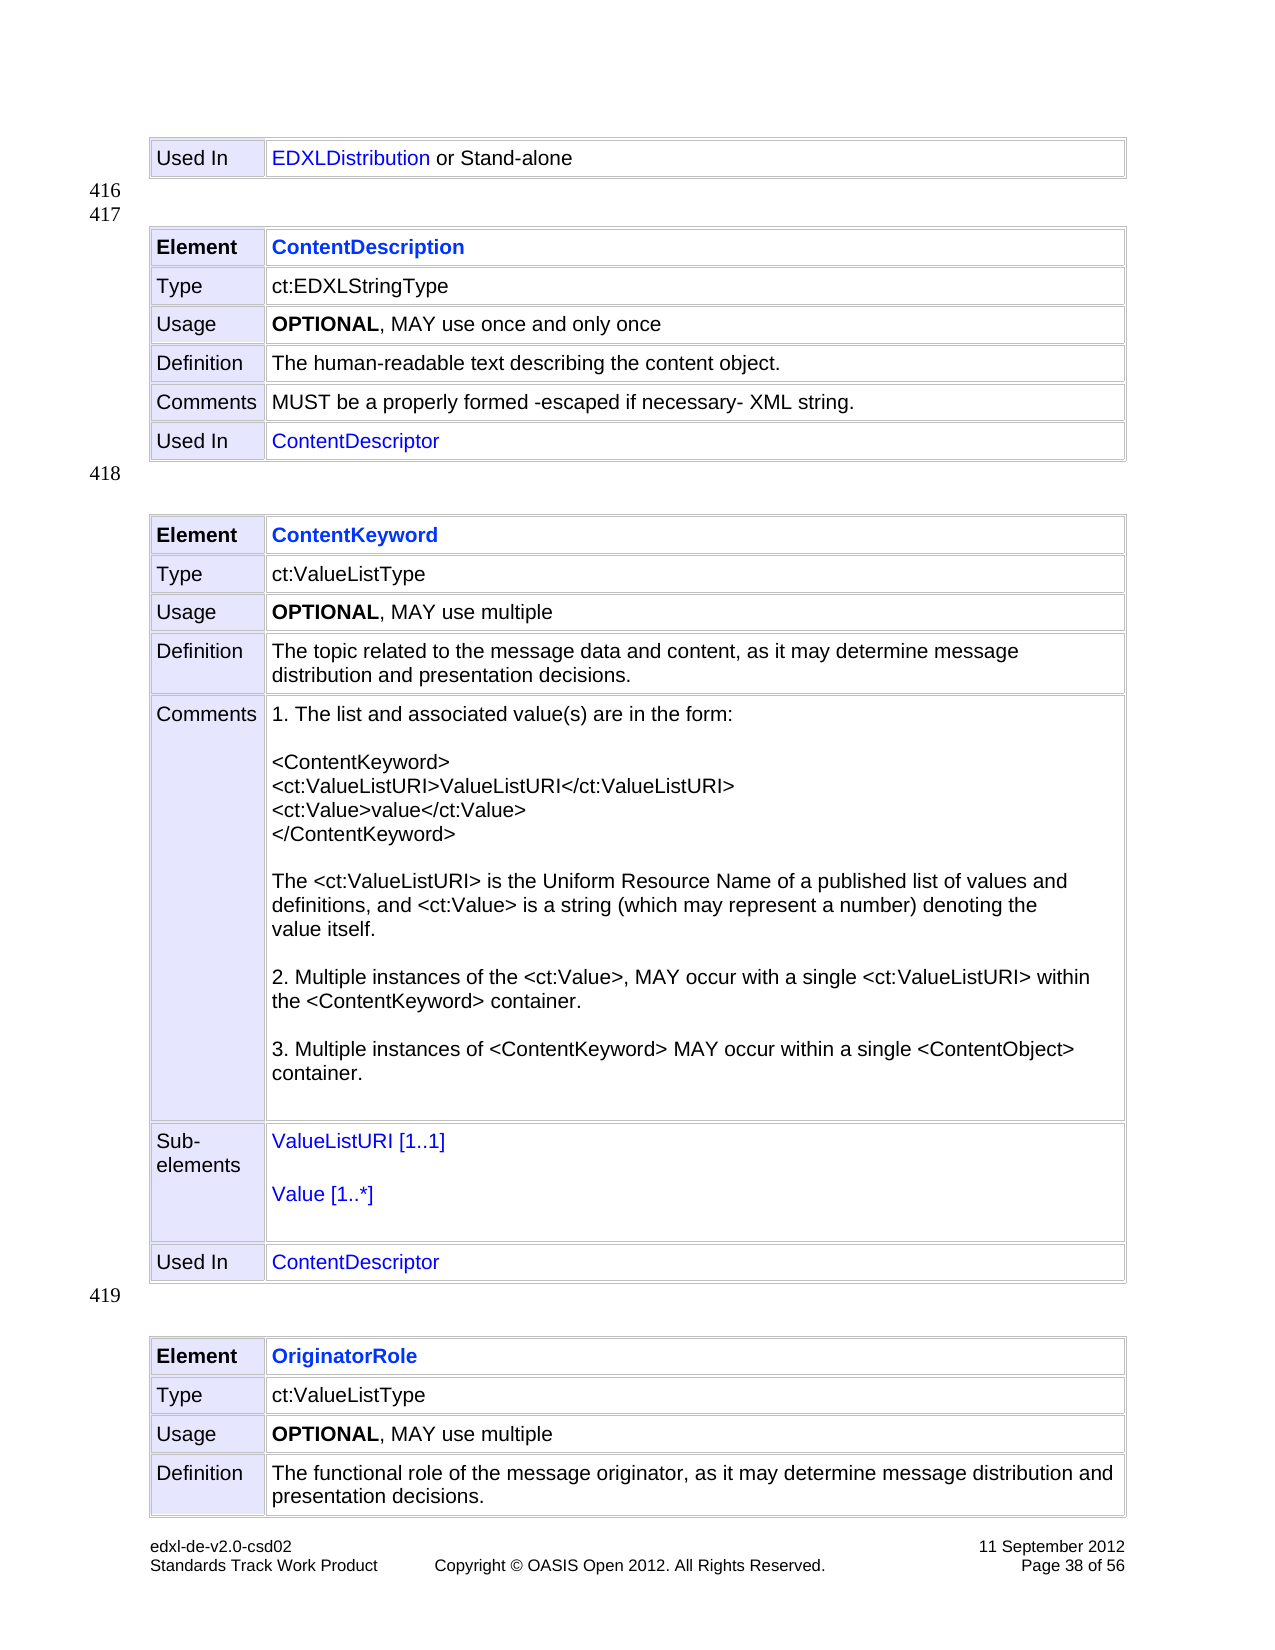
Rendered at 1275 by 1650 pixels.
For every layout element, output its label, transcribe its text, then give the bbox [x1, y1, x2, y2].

table_header Element [152, 1339, 264, 1374]
table_cell ContentDescriptor [267, 423, 1124, 459]
table_cell Definition [152, 346, 264, 381]
table_cell OPTIONAL, MAY use multiple [267, 1416, 1124, 1452]
table_cell Used In [152, 1245, 264, 1280]
table_cell OPTIONAL, MAY use once and only once [267, 307, 1124, 342]
table_cell The functional role of the message originator, as it may determine message distribution and presentation decisions. [267, 1455, 1124, 1514]
table_cell Type [152, 1378, 264, 1413]
table_cell The topic related to the message data and content, as it may determine message distribution and presentation decisions. [267, 634, 1124, 693]
table_cell Sub-elements [152, 1124, 264, 1241]
table_header Element [152, 517, 264, 553]
table_header OriginatorRole [267, 1339, 1124, 1374]
table_cell Usage [152, 307, 264, 342]
table_cell Comments [152, 385, 264, 420]
table_header ContentKeyword [267, 517, 1124, 553]
table_cell The human-readable text describing the content object. [267, 346, 1124, 381]
table_cell ct:ValueListType [267, 1378, 1124, 1413]
table_cell EDXLDistribution or Stand-alone [267, 141, 1124, 176]
table_cell ValueListURI [1..1] Value [1..*] [267, 1124, 1124, 1241]
table_cell Usage [152, 1416, 264, 1452]
table_cell ct:EDXLStringType [267, 268, 1124, 304]
table_cell Type [152, 268, 264, 304]
table_cell Type [152, 556, 264, 592]
table_cell Definition [152, 1455, 264, 1514]
table_header ContentDescription [267, 230, 1124, 265]
table_cell Used In [152, 141, 264, 176]
table_cell Definition [152, 634, 264, 693]
table_cell 1. The list and associated value(s) are in the form: <ContentKeyword> <ct:ValueListURI>ValueListURI</ct:ValueListURI> <ct:Value>value</ct:Value> </ContentKeyword> The <ct:ValueListURI> is the Uniform Resource Name of a published list of values and definitions, and <ct:Value> is a string (which may represent a number) denoting the value itself. 2. Multiple instances of the <ct:Value>, MAY occur with a single <ct:ValueListURI> within the <ContentKeyword> container. 3. Multiple instances of <ContentKeyword> MAY occur within a single <ContentObject> container. [267, 696, 1124, 1120]
table_cell ContentDescriptor [267, 1245, 1124, 1280]
table_cell Comments [152, 696, 264, 1120]
table_cell ct:ValueListType [267, 556, 1124, 592]
table_cell Used In [152, 423, 264, 459]
table_cell MUST be a properly formed -escaped if necessary- XML string. [267, 385, 1124, 420]
table_header Element [152, 230, 264, 265]
table_cell Usage [152, 595, 264, 630]
table_cell OPTIONAL, MAY use multiple [267, 595, 1124, 630]
